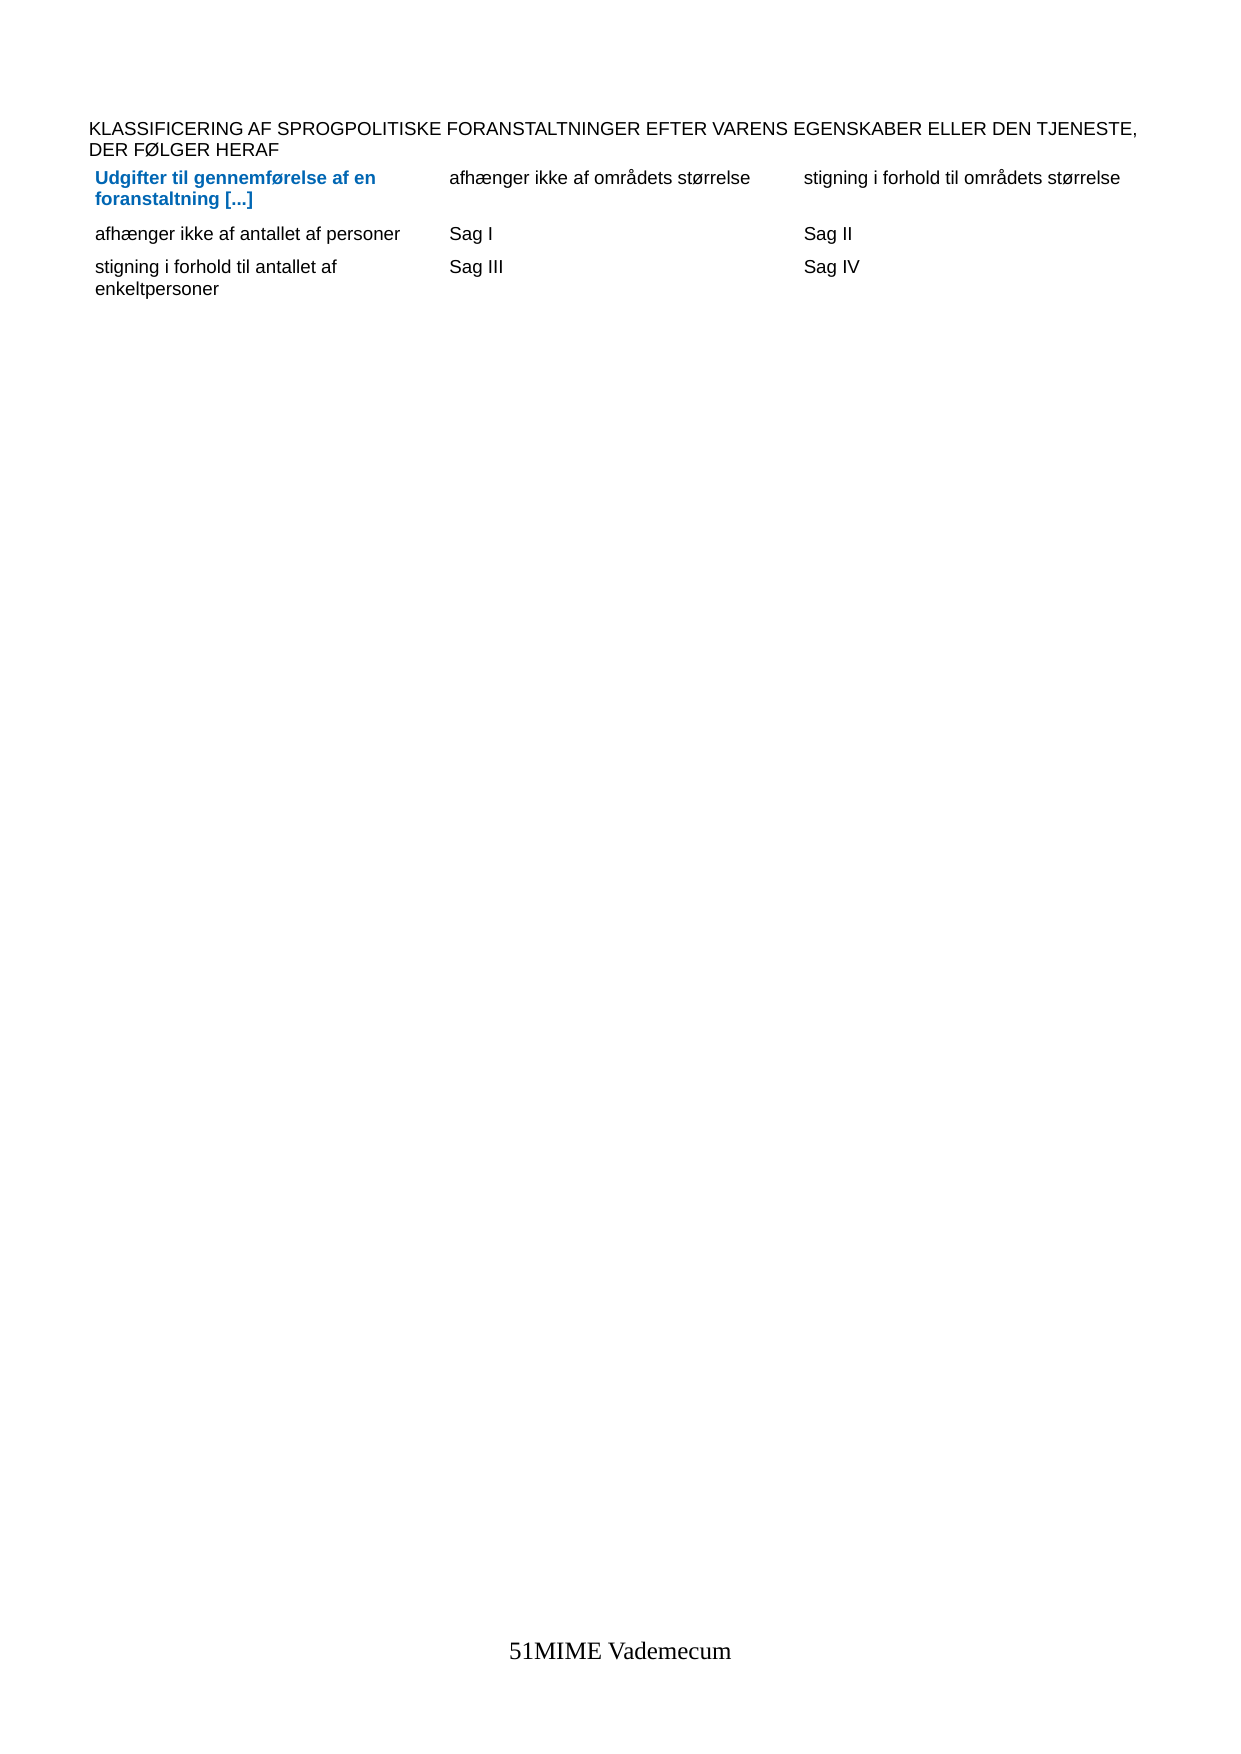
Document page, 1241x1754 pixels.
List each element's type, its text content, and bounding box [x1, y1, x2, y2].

table_cell Sag I [443, 216, 797, 250]
table_header stigning i forhold til områdets størrelse [797, 160, 1152, 216]
table_cell stigning i forhold til antallet af enkeltpersoner [89, 250, 443, 306]
text KLASSIFICERING AF SPROGPOLITISKE FORANSTALTNINGER EFTER VARENS EGENSKABER ELLER DEN TJENESTE, DER FØLGER HERAF [88, 117, 1152, 160]
table_cell Sag II [797, 216, 1152, 250]
table_header afhænger ikke af områdets størrelse [443, 160, 797, 216]
table_cell Sag III [443, 250, 797, 306]
table_header Udgifter til gennemførelse af en foranstaltning [...] [89, 160, 443, 216]
table_cell afhænger ikke af antallet af personer [89, 216, 443, 250]
table_cell Sag IV [797, 250, 1152, 306]
